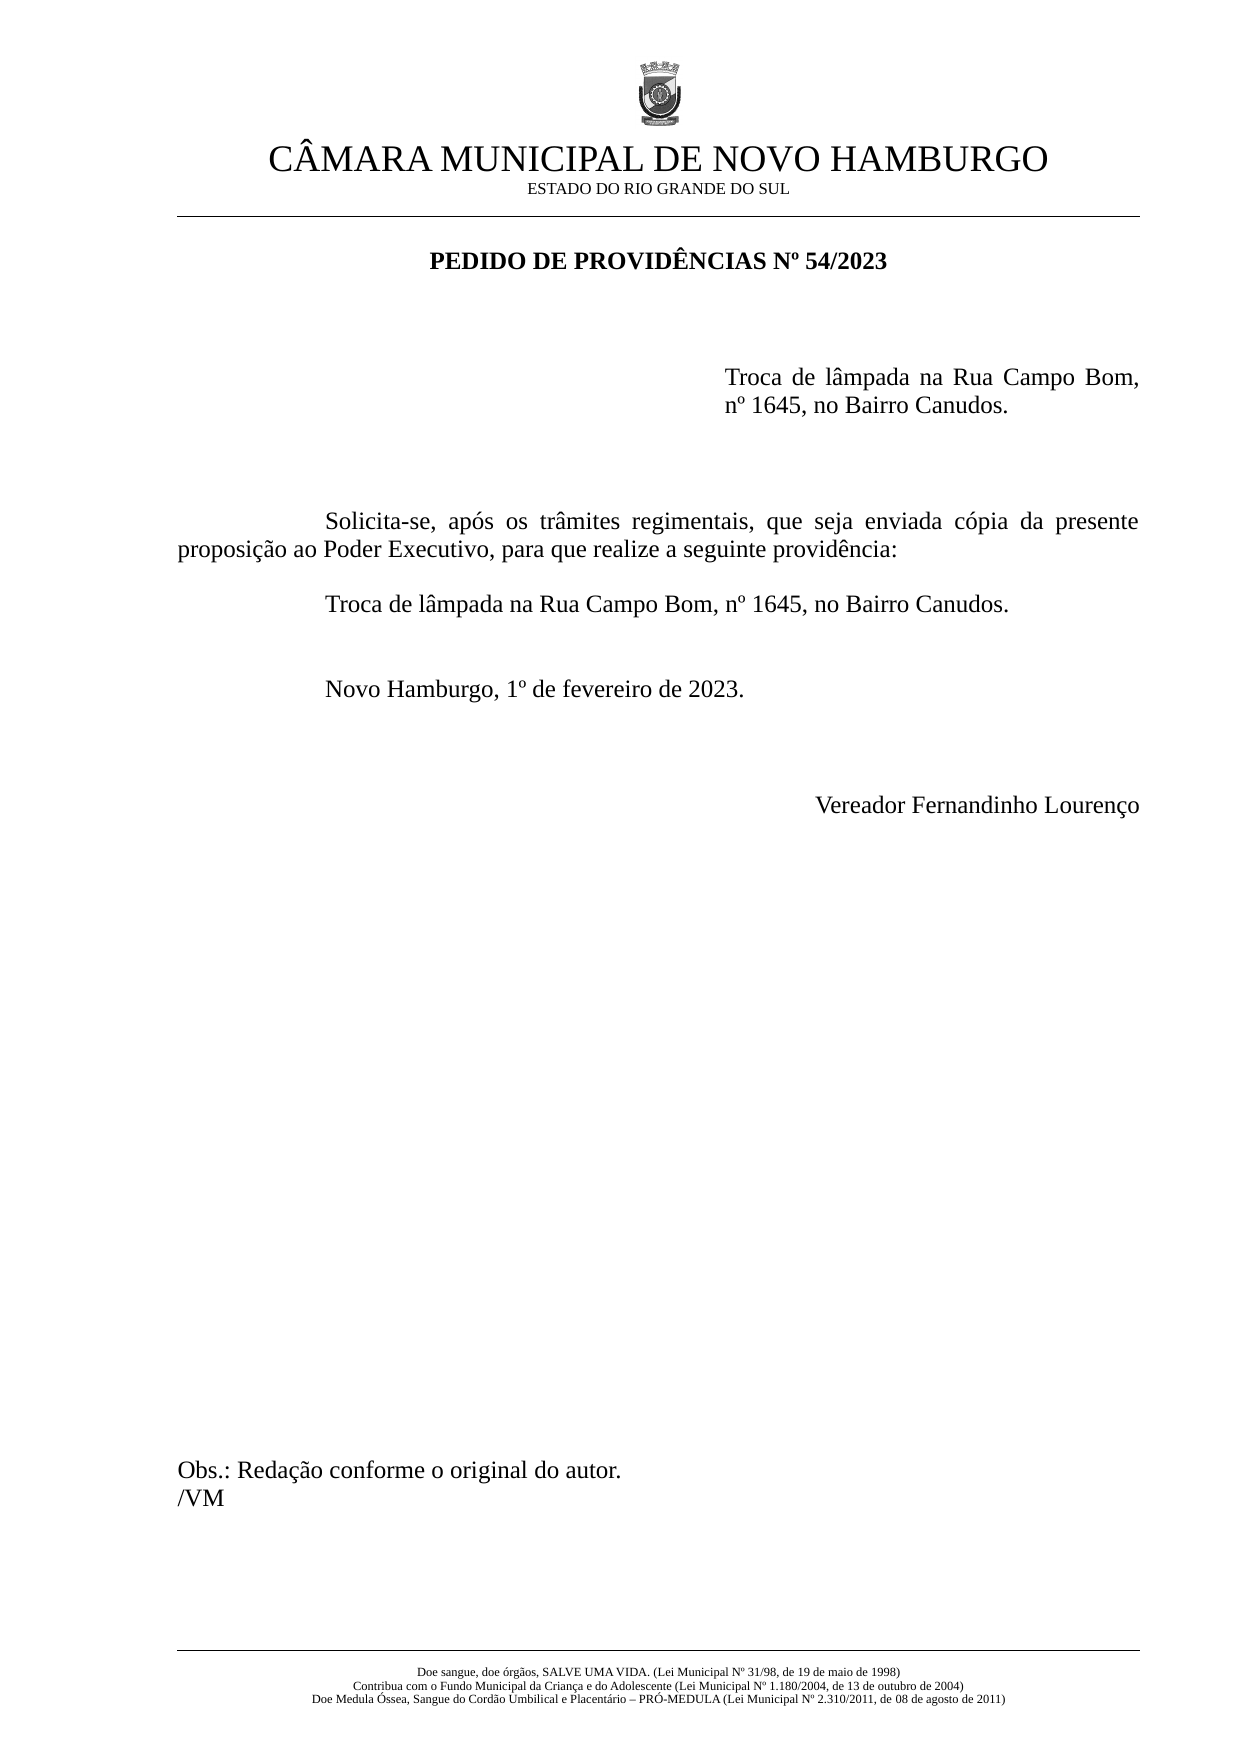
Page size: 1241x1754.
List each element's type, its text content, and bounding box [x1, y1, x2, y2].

text /VM [177, 1484, 1140, 1512]
list Troca de lâmpada na Rua Campo Bom, nº 1645, no Bairro Canudos. [177, 590, 1140, 618]
list Troca de lâmpada na Rua Campo Bom, nº 1645, no Bairro Canudos. [687, 363, 1140, 418]
text PEDIDO DE PROVIDÊNCIAS Nº 54/2023 [177, 247, 1140, 274]
text Vereador Fernandinho Lourenço [649, 791, 1140, 819]
text Solicita-se, após os trâmites regimentais, que seja enviada cópia da presente proposição ao Poder Executivo, para que realize a seguinte providência: [177, 507, 1140, 562]
text Novo Hamburgo, 1º de fevereiro de 2023. [177, 675, 1140, 703]
text Obs.: Redação conforme o original do autor. [177, 1456, 1140, 1484]
